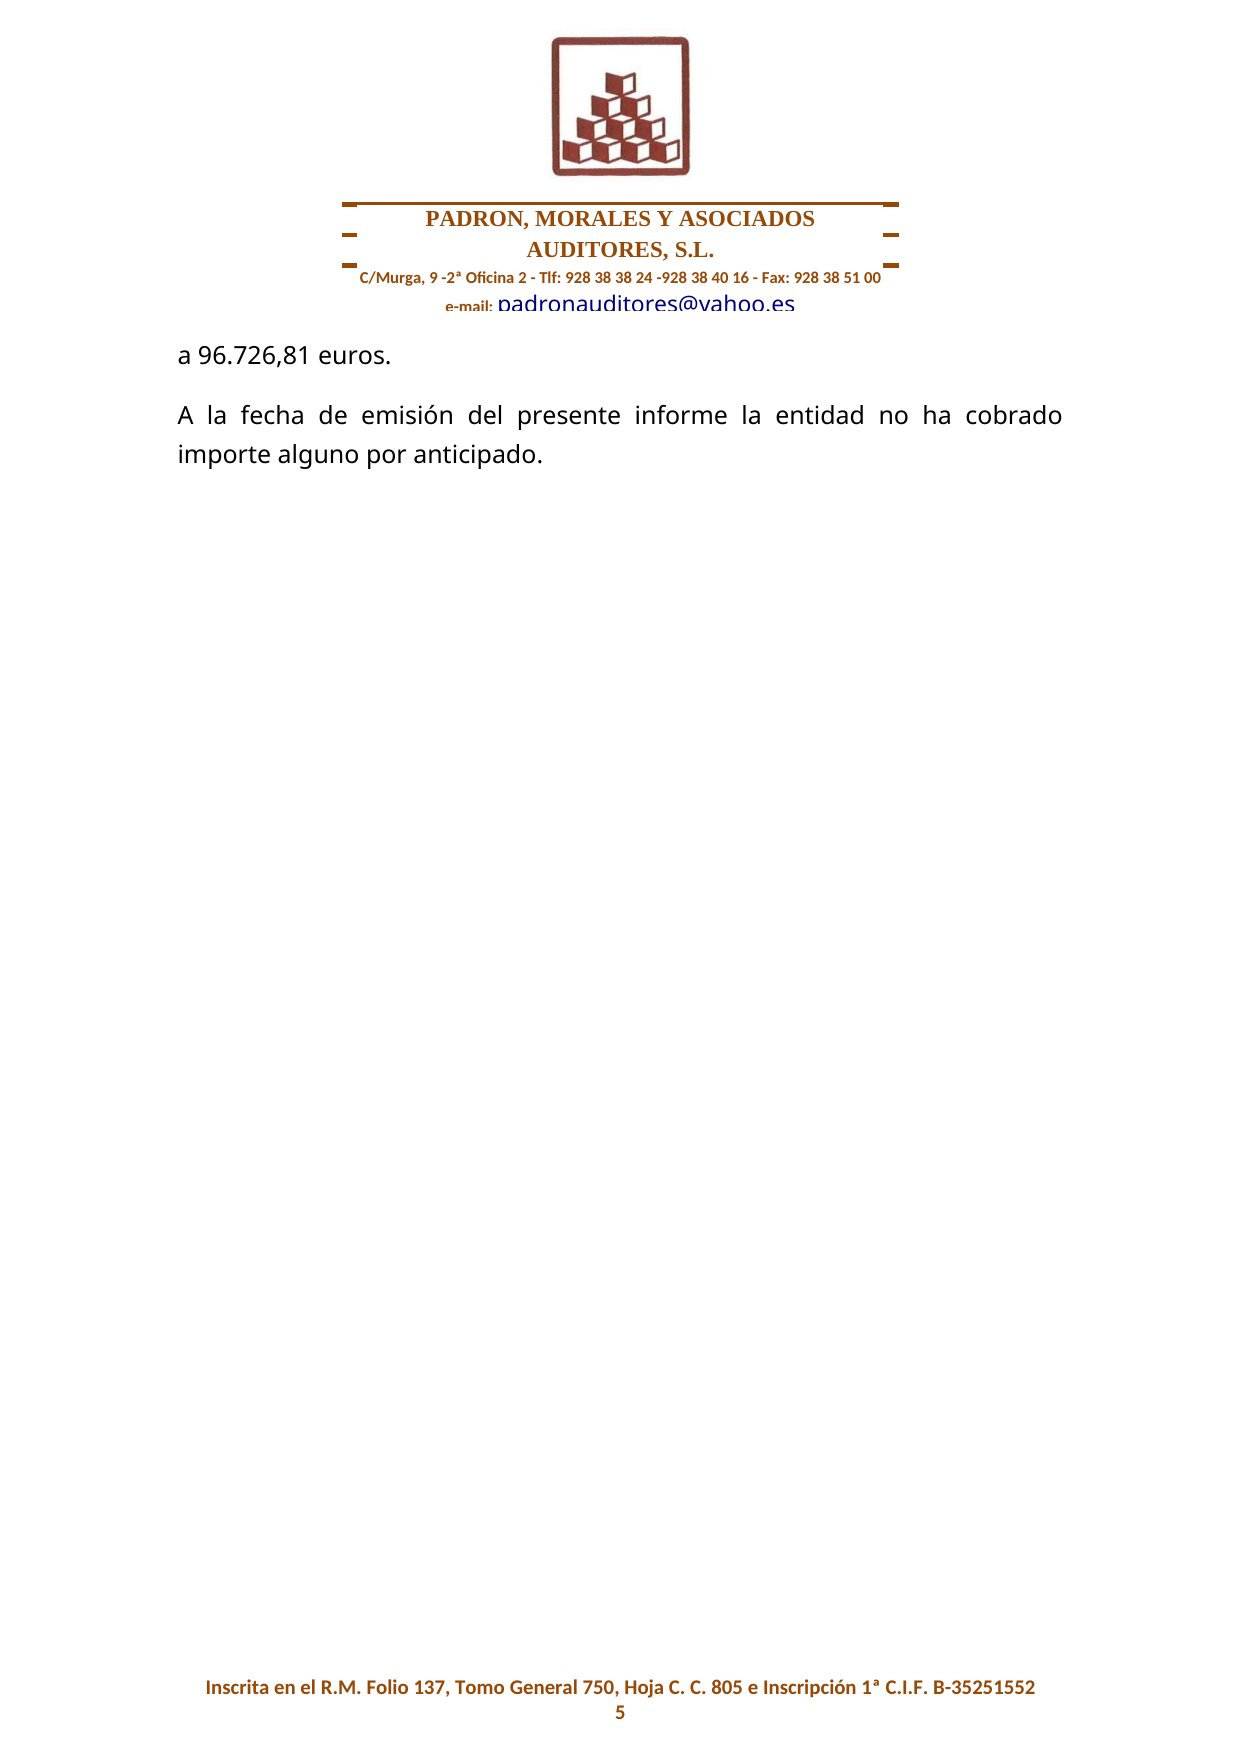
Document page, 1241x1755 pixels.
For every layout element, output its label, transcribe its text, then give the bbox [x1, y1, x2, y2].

text A la fecha de emisión del presente informe la entidad no ha cobrado importe alguno por anticipado. [177, 398, 1064, 471]
text a 96.726,81 euros. [177, 338, 1064, 372]
